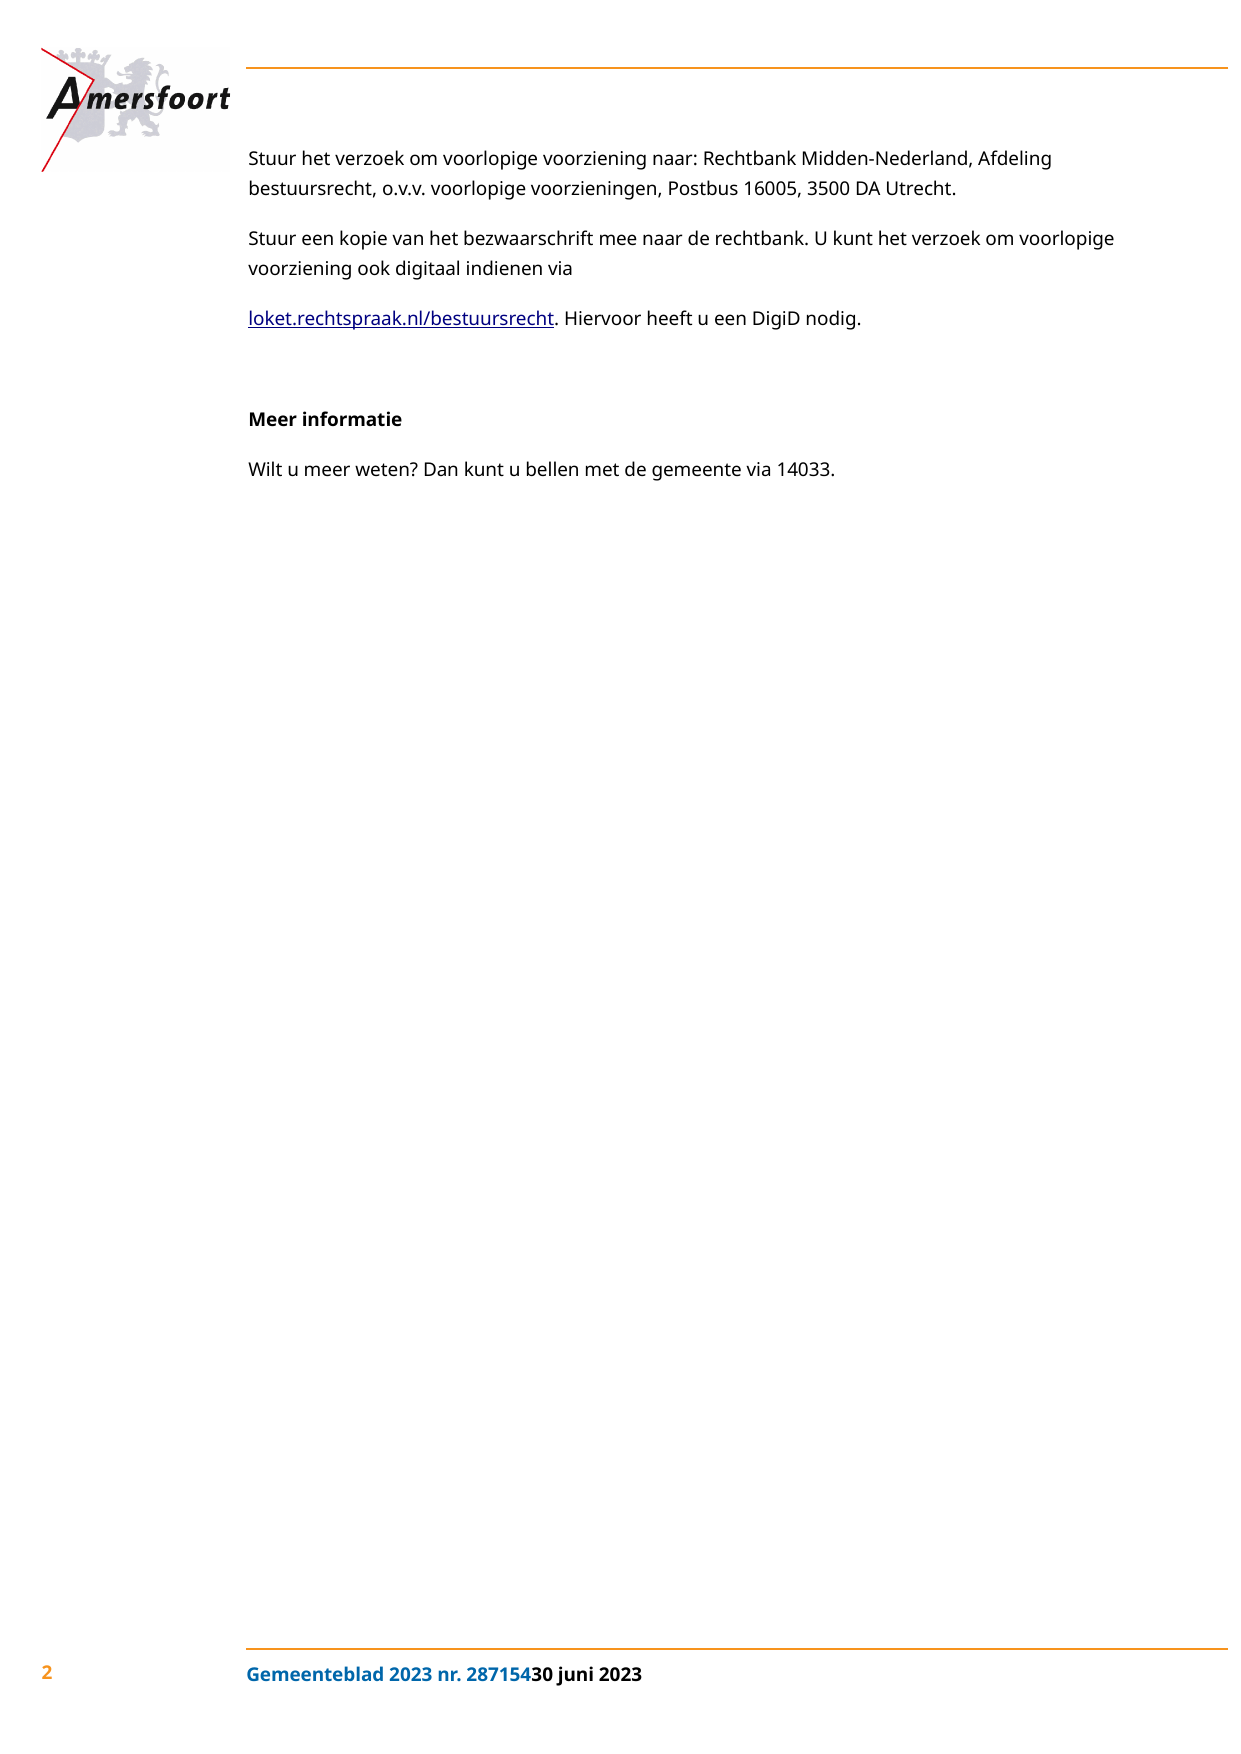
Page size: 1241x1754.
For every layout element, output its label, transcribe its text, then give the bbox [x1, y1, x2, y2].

text Wilt u meer weten? Dan kunt u bellen met de gemeente via 14033. [248, 456, 1152, 482]
text loket.rechtspraak.nl/bestuursrecht. Hiervoor heeft u een DigiD nodig. [248, 305, 1152, 331]
text Stuur het verzoek om voorlopige voorziening naar: Rechtbank Midden-Nederland, Afdeling bestuursrecht, o.v.v. voorlopige voorzieningen, Postbus 16005, 3500 DA Utrecht. [248, 145, 1152, 201]
text Meer informatie [248, 406, 1152, 432]
picture [41, 47, 231, 172]
text Stuur een kopie van het bezwaarschrift mee naar de rechtbank. U kunt het verzoek om voorlopige voorziening ook digitaal indienen via [248, 225, 1152, 281]
